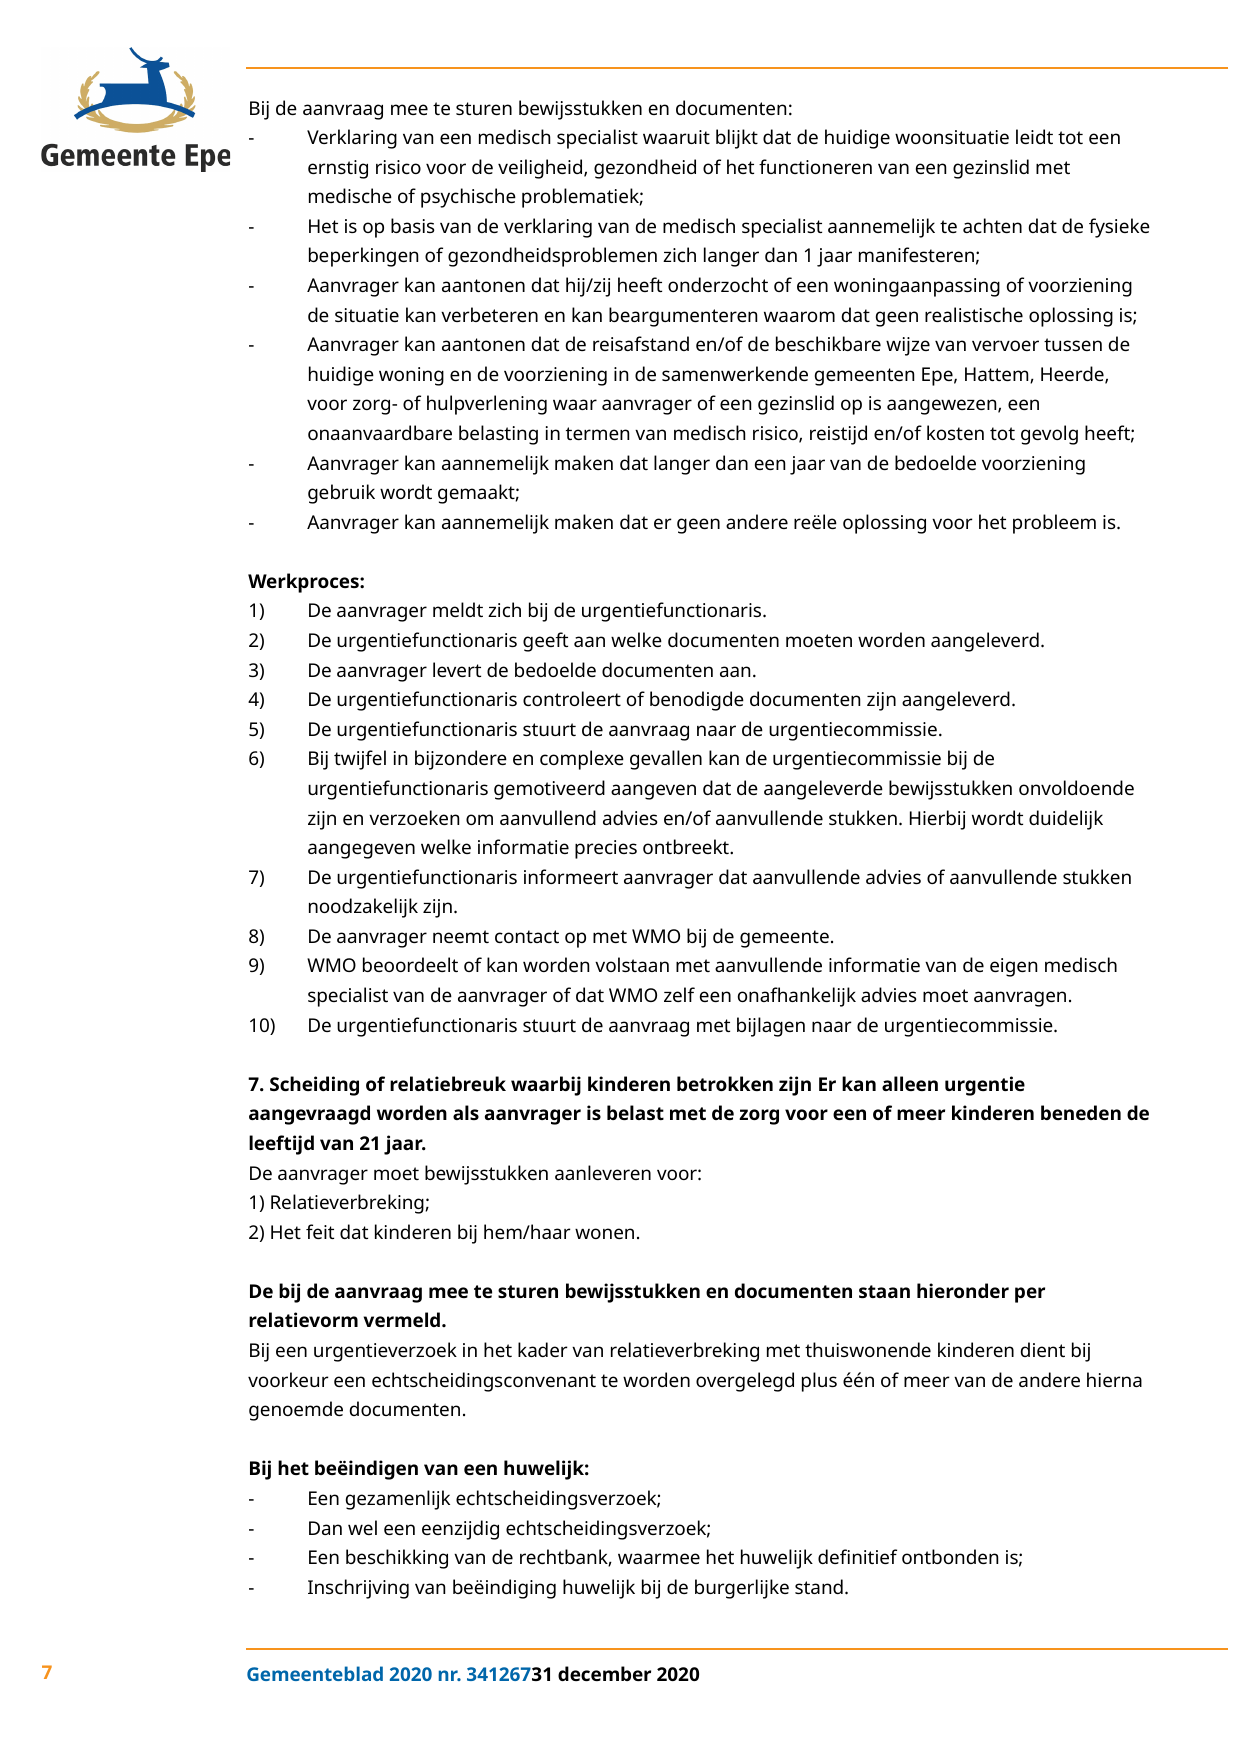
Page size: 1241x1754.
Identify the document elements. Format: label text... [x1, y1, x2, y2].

list De urgentiefunctionaris stuurt de aanvraag met bijlagen naar de urgentiecommissie. [248, 1012, 1152, 1038]
text 2) Het feit dat kinderen bij hem/haar wonen. [248, 1219, 1152, 1245]
text Bij een urgentieverzoek in het kader van relatieverbreking met thuiswonende kinderen dient bij voorkeur een echtscheidingsconvenant te worden overgelegd plus één of meer van de andere hierna genoemde documenten. [248, 1337, 1152, 1422]
text De aanvrager moet bewijsstukken aanleveren voor: [248, 1160, 1152, 1186]
list WMO beoordeelt of kan worden volstaan met aanvullende informatie van de eigen medisch specialist van de aanvrager of dat WMO zelf een onafhankelijk advies moet aanvragen. [248, 953, 1152, 1008]
list Verklaring van een medisch specialist waaruit blijkt dat de huidige woonsituatie leidt tot een ernstig risico voor de veiligheid, gezondheid of het functioneren van een gezinslid met medische of psychische problematiek; [248, 124, 1152, 209]
list Dan wel een eenzijdig echtscheidingsverzoek; [248, 1515, 1152, 1541]
text Werkproces: [248, 568, 1152, 594]
list De aanvrager neemt contact op met WMO bij de gemeente. [248, 923, 1152, 949]
list De urgentiefunctionaris informeert aanvrager dat aanvullende advies of aanvullende stukken noodzakelijk zijn. [248, 864, 1152, 919]
list Aanvrager kan aannemelijk maken dat er geen andere reële oplossing voor het probleem is. [248, 509, 1152, 535]
list Het is op basis van de verklaring van de medisch specialist aannemelijk te achten dat de fysieke beperkingen of gezondheidsproblemen zich langer dan 1 jaar manifesteren; [248, 213, 1152, 268]
list Aanvrager kan aantonen dat de reisafstand en/of de beschikbare wijze van vervoer tussen de huidige woning en de voorziening in de samenwerkende gemeenten Epe, Hattem, Heerde, voor zorg- of hulpverlening waar aanvrager of een gezinslid op is aangewezen, een onaanvaardbare belasting in termen van medisch risico, reistijd en/of kosten tot gevolg heeft; [248, 331, 1152, 446]
text De bij de aanvraag mee te sturen bewijsstukken en documenten staan hieronder per relatievorm vermeld. [248, 1278, 1152, 1333]
list De urgentiefunctionaris controleert of benodigde documenten zijn aangeleverd. [248, 686, 1152, 712]
list Aanvrager kan aannemelijk maken dat langer dan een jaar van de bedoelde voorziening gebruik wordt gemaakt; [248, 450, 1152, 505]
list De aanvrager meldt zich bij de urgentiefunctionaris. [248, 598, 1152, 623]
picture [41, 47, 231, 172]
text 7. Scheiding of relatiebreuk waarbij kinderen betrokken zijn Er kan alleen urgentie aangevraagd worden als aanvrager is belast met de zorg voor een of meer kinderen beneden de leeftijd van 21 jaar. [248, 1071, 1152, 1156]
text 1) Relatieverbreking; [248, 1189, 1152, 1215]
list De aanvrager levert de bedoelde documenten aan. [248, 657, 1152, 683]
list Een gezamenlijk echtscheidingsverzoek; [248, 1485, 1152, 1511]
text Bij de aanvraag mee te sturen bewijsstukken en documenten: [248, 95, 1152, 121]
list De urgentiefunctionaris stuurt de aanvraag naar de urgentiecommissie. [248, 716, 1152, 742]
text Bij het beëindigen van een huwelijk: [248, 1456, 1152, 1481]
list Een beschikking van de rechtbank, waarmee het huwelijk definitief ontbonden is; [248, 1544, 1152, 1570]
list Aanvrager kan aantonen dat hij/zij heeft onderzocht of een woningaanpassing of voorziening de situatie kan verbeteren en kan beargumenteren waarom dat geen realistische oplossing is; [248, 272, 1152, 328]
list Bij twijfel in bijzondere en complexe gevallen kan de urgentiecommissie bij de urgentiefunctionaris gemotiveerd aangeven dat de aangeleverde bewijsstukken onvoldoende zijn en verzoeken om aanvullend advies en/of aanvullende stukken. Hierbij wordt duidelijk aangegeven welke informatie precies ontbreekt. [248, 746, 1152, 860]
list De urgentiefunctionaris geeft aan welke documenten moeten worden aangeleverd. [248, 627, 1152, 653]
list Inschrijving van beëindiging huwelijk bij de burgerlijke stand. [248, 1574, 1152, 1600]
